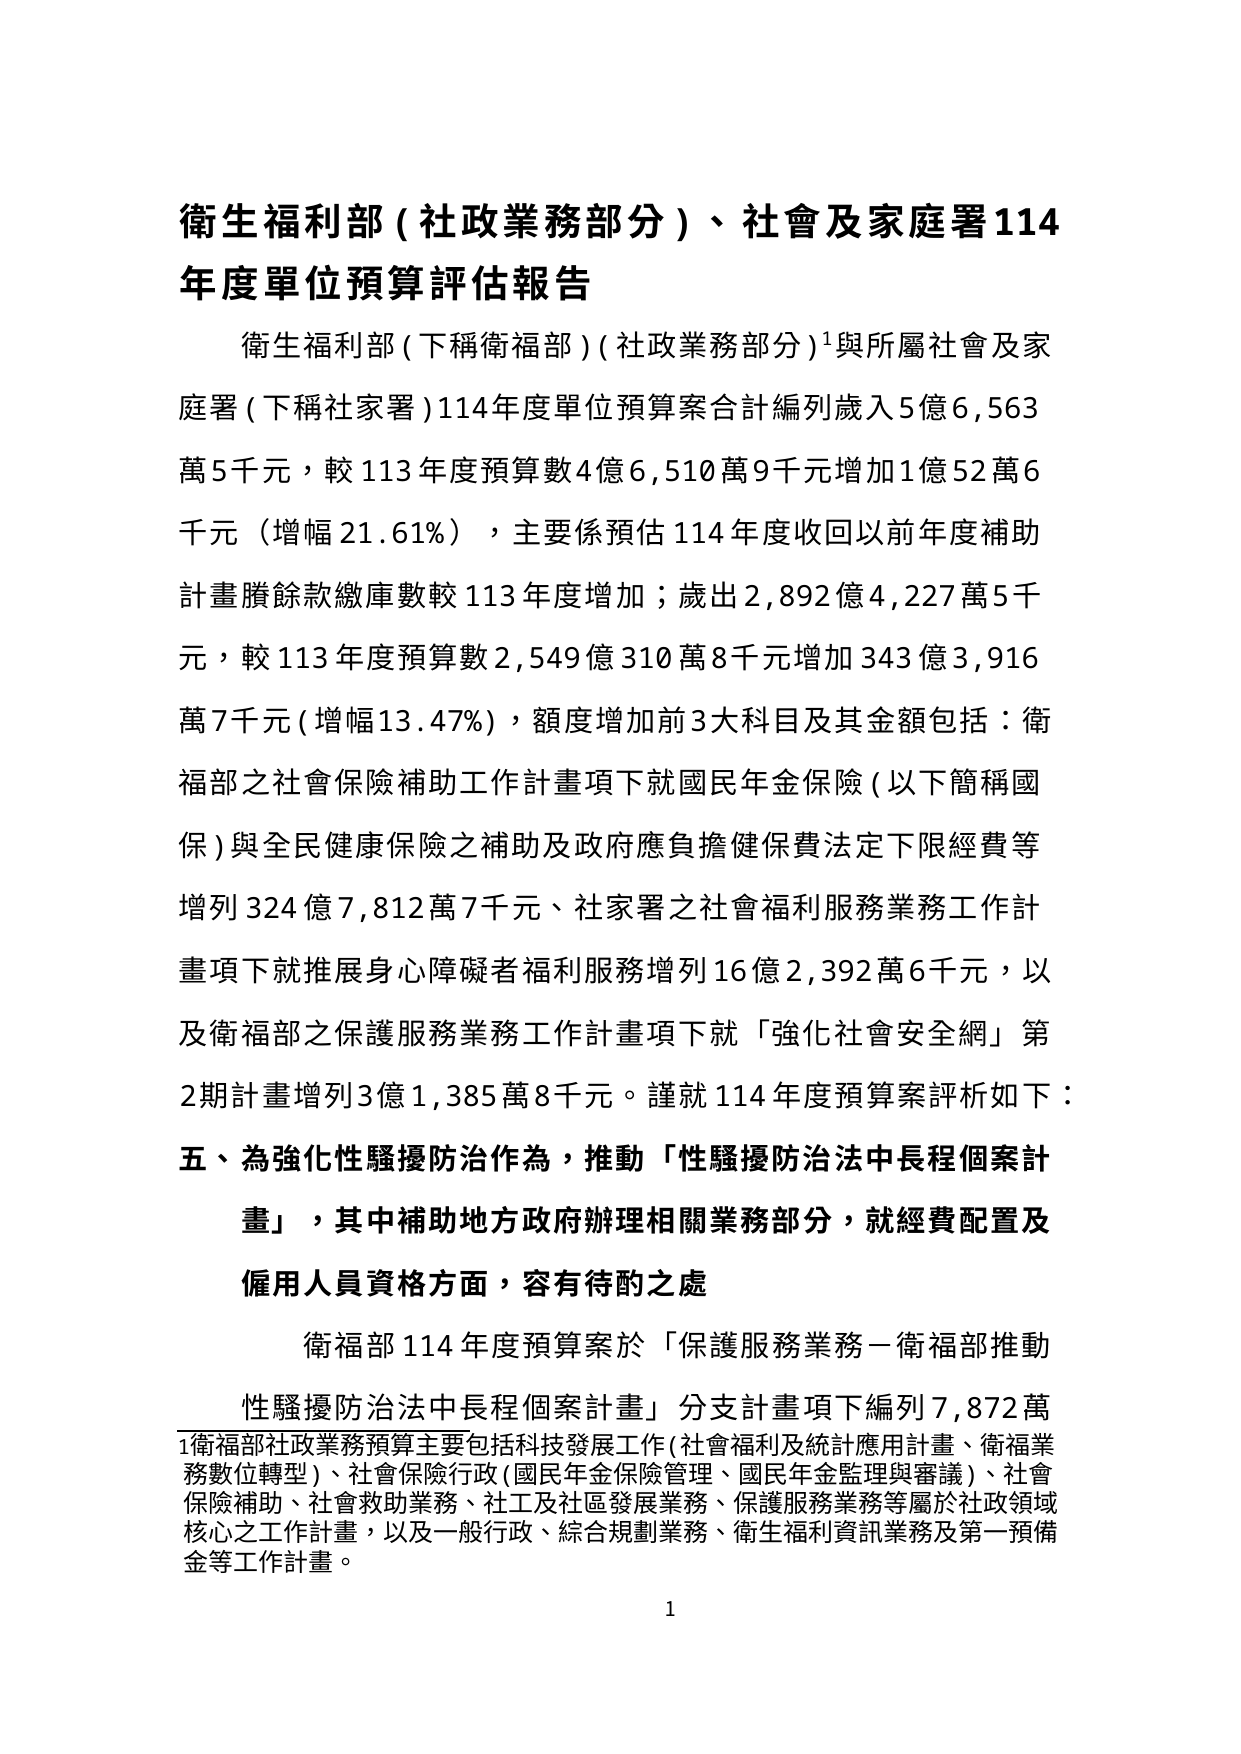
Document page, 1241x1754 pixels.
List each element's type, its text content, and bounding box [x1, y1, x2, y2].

text 衛福部社政業務預算主要包括科技發展工作(社會福利及統計應用計畫、衛福業務數位轉型)、社會保險行政(國民年金保險管理、國民年金監理與審議)、社會保險補助、社會救助業務、社工及社區發展業務、保護服務業務等屬於社政領域核心之工作計畫，以及一般行政、綜合規劃業務、衛生福利資訊業務及第一預備金等工作計畫。 [177, 1431, 1063, 1577]
text 衛福部114年度預算案於「保護服務業務－衛福部推動性騷擾防治法中長程個案計畫」分支計畫項下編列7,872萬 [236, 1302, 1063, 1427]
text 衛生福利部(社政業務部分)、社會及家庭署114年度單位預算評估報告 [177, 177, 1063, 302]
text 衛生福利部(下稱衛福部)(社政業務部分)與所屬社會及家庭署(下稱社家署)114年度單位預算案合計編列歲入5億6,563萬5千元，較113年度預算數4億6,510萬9千元增加1億52萬6千元（增幅21.61%），主要係預估114年度收回以前年度補助計畫賸餘款繳庫數較113年度增加；歲出2,892億4,227萬5千元，較113年度預算數2,549億310萬8千元增加343億3,916萬7千元(增幅13.47%)，額度增加前3大科目及其金額包括：衛福部之社會保險補助工作計畫項下就國民年金保險(以下簡稱國保)與全民健康保險之補助及政府應負擔健保費法定下限經費等增列324億7,812萬7千元、社家署之社會福利服務業務工作計畫項下就推展身心障礙者福利服務增列16億2,392萬6千元，以及衛福部之保護服務業務工作計畫項下就「強化社會安全網」第2期計畫增列3億1,385萬8千元。謹就114年度預算案評析如下： [177, 302, 1063, 1115]
text 五、為強化性騷擾防治作為，推動「性騷擾防治法中長程個案計畫」，其中補助地方政府辦理相關業務部分，就經費配置及僱用人員資格方面，容有待酌之處 [177, 1115, 1063, 1302]
